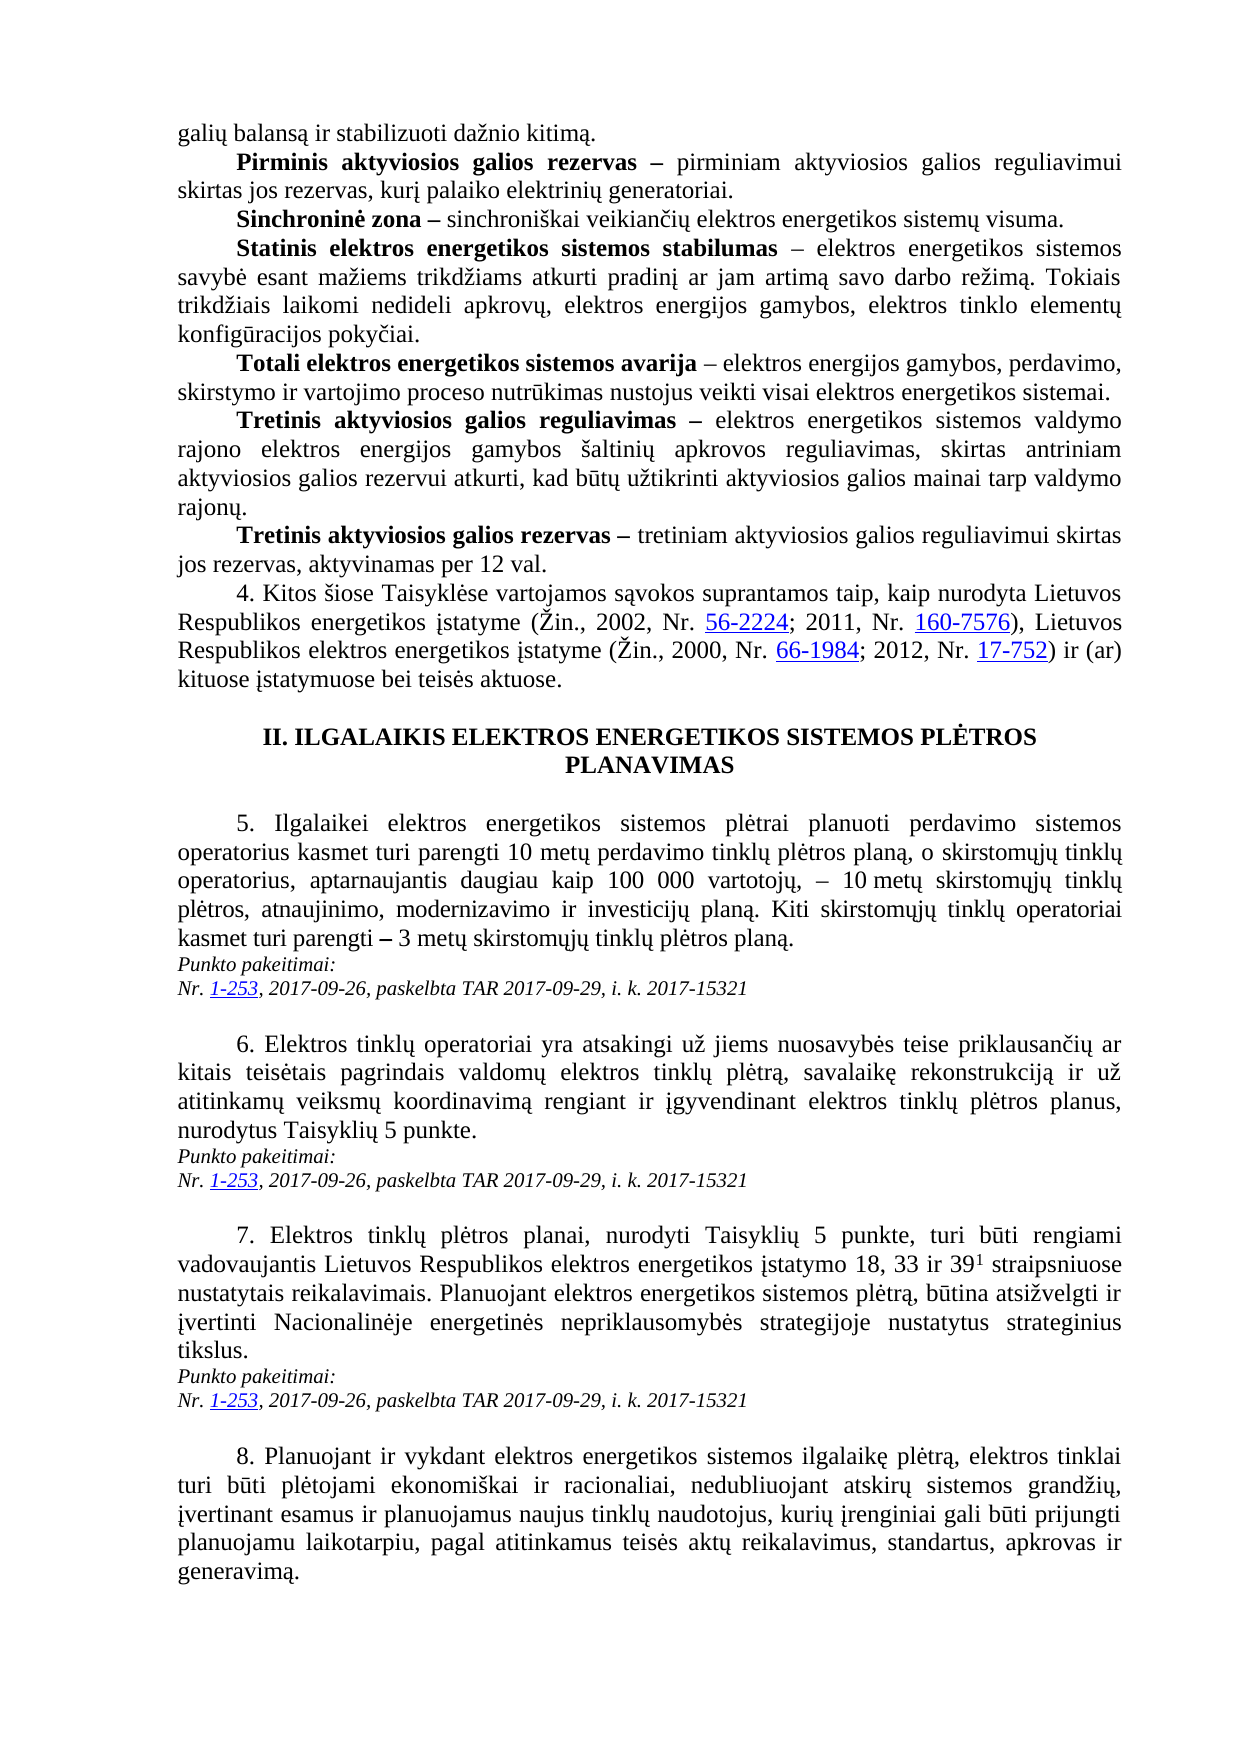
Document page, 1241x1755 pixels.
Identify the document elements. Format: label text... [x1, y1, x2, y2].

text Tretinis aktyviosios galios reguliavimas – elektros energetikos sistemos valdymo rajono elektros energijos gamybos šaltinių apkrovos reguliavimas, skirtas antriniam aktyviosios galios rezervui atkurti, kad būtų užtikrinti aktyviosios galios mainai tarp valdymo rajonų. [177, 406, 1122, 521]
text Pirminis aktyviosios galios rezervas – pirminiam aktyviosios galios reguliavimui skirtas jos rezervas, kurį palaiko elektrinių generatoriai. [177, 147, 1122, 204]
text Punkto pakeitimai: [177, 1144, 1122, 1168]
text 6. Elektros tinklų operatoriai yra atsakingi už jiems nuosavybės teise priklausančių ar kitais teisėtais pagrindais valdomų elektros tinklų plėtrą, savalaikę rekonstrukciją ir už atitinkamų veiksmų koordinavimą rengiant ir įgyvendinant elektros tinklų plėtros planus, nurodytus Taisyklių 5 punkte. [177, 1029, 1122, 1144]
text galių balansą ir stabilizuoti dažnio kitimą. [177, 118, 1122, 147]
text Nr. 1-253, 2017-09-26, paskelbta TAR 2017-09-29, i. k. 2017-15321 [177, 976, 1122, 1000]
text 5. Ilgalaikei elektros energetikos sistemos plėtrai planuoti perdavimo sistemos operatorius kasmet turi parengti 10 metų perdavimo tinklų plėtros planą, o skirstomųjų tinklų operatorius, aptarnaujantis daugiau kaip 100 000 vartotojų, – 10 metų skirstomųjų tinklų plėtros, atnaujinimo, modernizavimo ir investicijų planą. Kiti skirstomųjų tinklų operatoriai kasmet turi parengti – 3 metų skirstomųjų tinklų plėtros planą. [177, 808, 1122, 952]
text 4. Kitos šiose Taisyklėse vartojamos sąvokos suprantamos taip, kaip nurodyta Lietuvos Respublikos energetikos įstatyme (Žin., 2002, Nr. 56-2224; 2011, Nr. 160-7576), Lietuvos Respublikos elektros energetikos įstatyme (Žin., 2000, Nr. 66-1984; 2012, Nr. 17-752) ir (ar) kituose įstatymuose bei teisės aktuose. [177, 578, 1122, 693]
text Nr. 1-253, 2017-09-26, paskelbta TAR 2017-09-29, i. k. 2017-15321 [177, 1168, 1122, 1192]
text II. ILGALAIKIS ELEKTROS ENERGETIKOS SISTEMOS PLĖTROS PLANAVIMAS [177, 722, 1122, 779]
text Sinchroninė zona – sinchroniškai veikiančių elektros energetikos sistemų visuma. [177, 204, 1122, 233]
text Totali elektros energetikos sistemos avarija – elektros energijos gamybos, perdavimo, skirstymo ir vartojimo proceso nutrūkimas nustojus veikti visai elektros energetikos sistemai. [177, 348, 1122, 406]
text 7. Elektros tinklų plėtros planai, nurodyti Taisyklių 5 punkte, turi būti rengiami vadovaujantis Lietuvos Respublikos elektros energetikos įstatymo 18, 33 ir 391 straipsniuose nustatytais reikalavimais. Planuojant elektros energetikos sistemos plėtrą, būtina atsižvelgti ir įvertinti Nacionalinėje energetinės nepriklausomybės strategijoje nustatytus strateginius tikslus. [177, 1221, 1122, 1364]
text 8. Planuojant ir vykdant elektros energetikos sistemos ilgalaikę plėtrą, elektros tinklai turi būti plėtojami ekonomiškai ir racionaliai, nedubliuojant atskirų sistemos grandžių, įvertinant esamus ir planuojamus naujus tinklų naudotojus, kurių įrenginiai gali būti prijungti planuojamu laikotarpiu, pagal atitinkamus teisės aktų reikalavimus, standartus, apkrovas ir generavimą. [177, 1441, 1122, 1585]
text Punkto pakeitimai: [177, 952, 1122, 976]
text Statinis elektros energetikos sistemos stabilumas – elektros energetikos sistemos savybė esant mažiems trikdžiams atkurti pradinį ar jam artimą savo darbo režimą. Tokiais trikdžiais laikomi nedideli apkrovų, elektros energijos gamybos, elektros tinklo elementų konfigūracijos pokyčiai. [177, 233, 1122, 348]
text Nr. 1-253, 2017-09-26, paskelbta TAR 2017-09-29, i. k. 2017-15321 [177, 1388, 1122, 1412]
text Tretinis aktyviosios galios rezervas – tretiniam aktyviosios galios reguliavimui skirtas jos rezervas, aktyvinamas per 12 val. [177, 521, 1122, 578]
text Punkto pakeitimai: [177, 1364, 1122, 1388]
